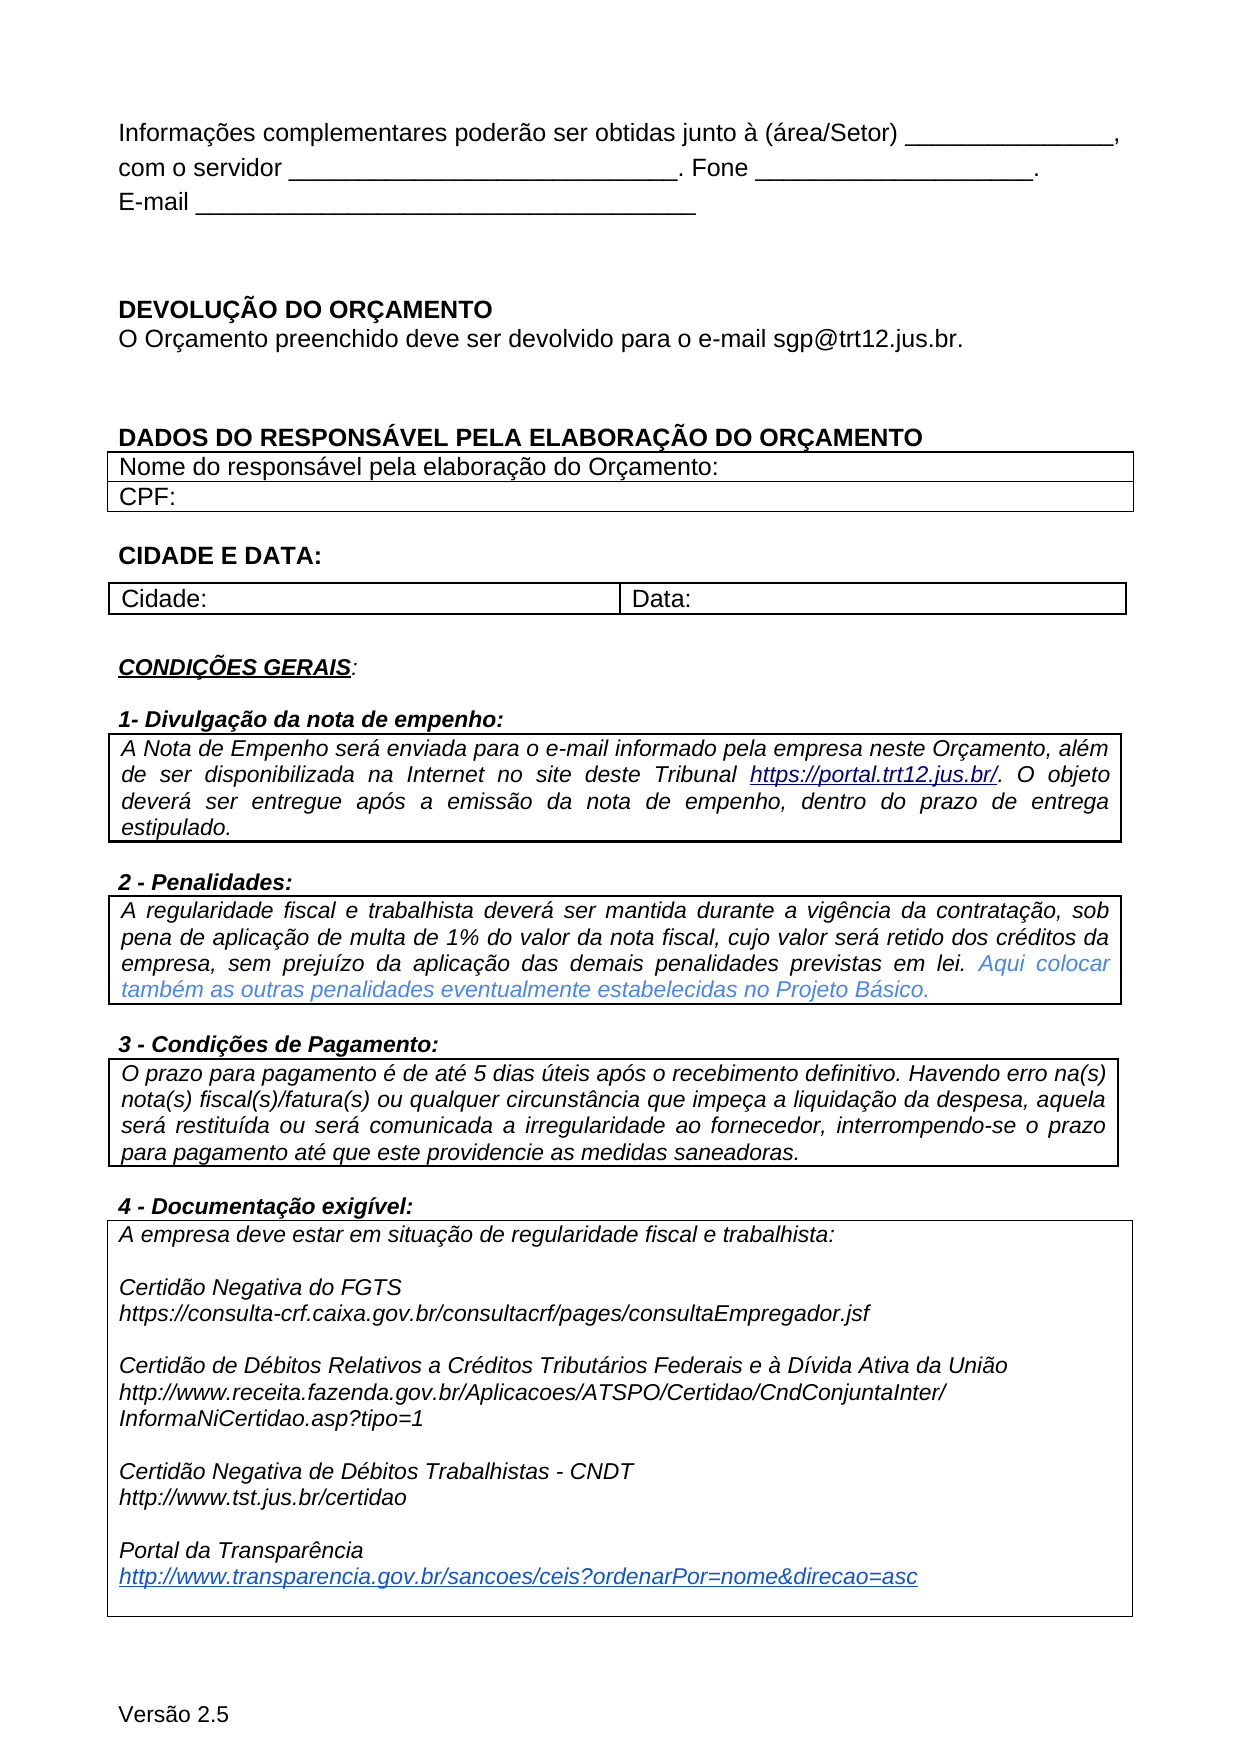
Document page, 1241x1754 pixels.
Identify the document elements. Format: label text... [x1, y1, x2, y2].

text E-mail ____________________________________ [118, 187, 1122, 216]
table_header O prazo para pagamento é de até 5 dias úteis após o recebimento definitivo. Havendo erro na(s) nota(s) fiscal(s)/fatura(s) ou qualquer circunstância que impeça a liquidação da despesa, aquela será restituída ou será comunicada a irregularidade ao fornecedor, interrompendo-se o prazo para pagamento até que este providencie as medidas saneadoras. [110, 1060, 1117, 1165]
table_header A regularidade fiscal e trabalhista deverá ser mantida durante a vigência da contratação, sob pena de aplicação de multa de 1% do valor da nota fiscal, cujo valor será retido dos créditos da empresa, sem prejuízo da aplicação das demais penalidades previstas em lei. Aqui colocar também as outras penalidades eventualmente estabelecidas no Projeto Básico. [110, 897, 1120, 1003]
text O Orçamento preenchido deve ser devolvido para o e-mail sgp@trt12.jus.br. [118, 324, 1122, 353]
text DEVOLUÇÃO DO ORÇAMENTO [118, 295, 1122, 324]
table_header A Nota de Empenho será enviada para o e-mail informado pela empresa neste Orçamento, além de ser disponibilizada na Internet no site deste Tribunal https://portal.trt12.jus.br/. O objeto deverá ser entregue após a emissão da nota de empenho, dentro do prazo de entrega estipulado. [110, 735, 1120, 840]
table_header Nome do responsável pela elaboração do Orçamento: [108, 453, 1133, 481]
text 1- Divulgação da nota de empenho: [118, 706, 1122, 733]
text Informações complementares poderão ser obtidas junto à (área/Setor) _______________, com o servidor ____________________________. Fone ____________________. [118, 118, 1122, 181]
text CONDIÇÕES GERAIS: [118, 654, 1122, 680]
text DADOS DO RESPONSÁVEL PELA ELABORAÇÃO DO ORÇAMENTO [118, 423, 1122, 451]
table_header A empresa deve estar em situação de regularidade fiscal e trabalhista: Certidão Negativa do FGTS https://consulta-crf.caixa.gov.br/consultacrf/pages/consultaEmpregador.jsf Certidão de Débitos Relativos a Créditos Tributários Federais e à Dívida Ativa da União http://www.receita.fazenda.gov.br/Aplicacoes/ATSPO/Certidao/CndConjuntaInter/InformaNiCertidao.asp?tipo=1 Certidão Negativa de Débitos Trabalhistas - CNDT http://www.tst.jus.br/certidao Portal da Transparência http://www.transparencia.gov.br/sancoes/ceis?ordenarPor=nome&direcao=asc [108, 1221, 1132, 1616]
table_cell CPF: [108, 482, 1133, 511]
text CIDADE E DATA: [118, 541, 1122, 569]
table_header Data: [621, 584, 1125, 613]
text 2 - Penalidades: [118, 869, 1122, 895]
table_header Cidade: [110, 584, 619, 613]
text 4 - Documentação exigível: [118, 1193, 1122, 1220]
text 3 - Condições de Pagamento: [118, 1031, 1122, 1057]
